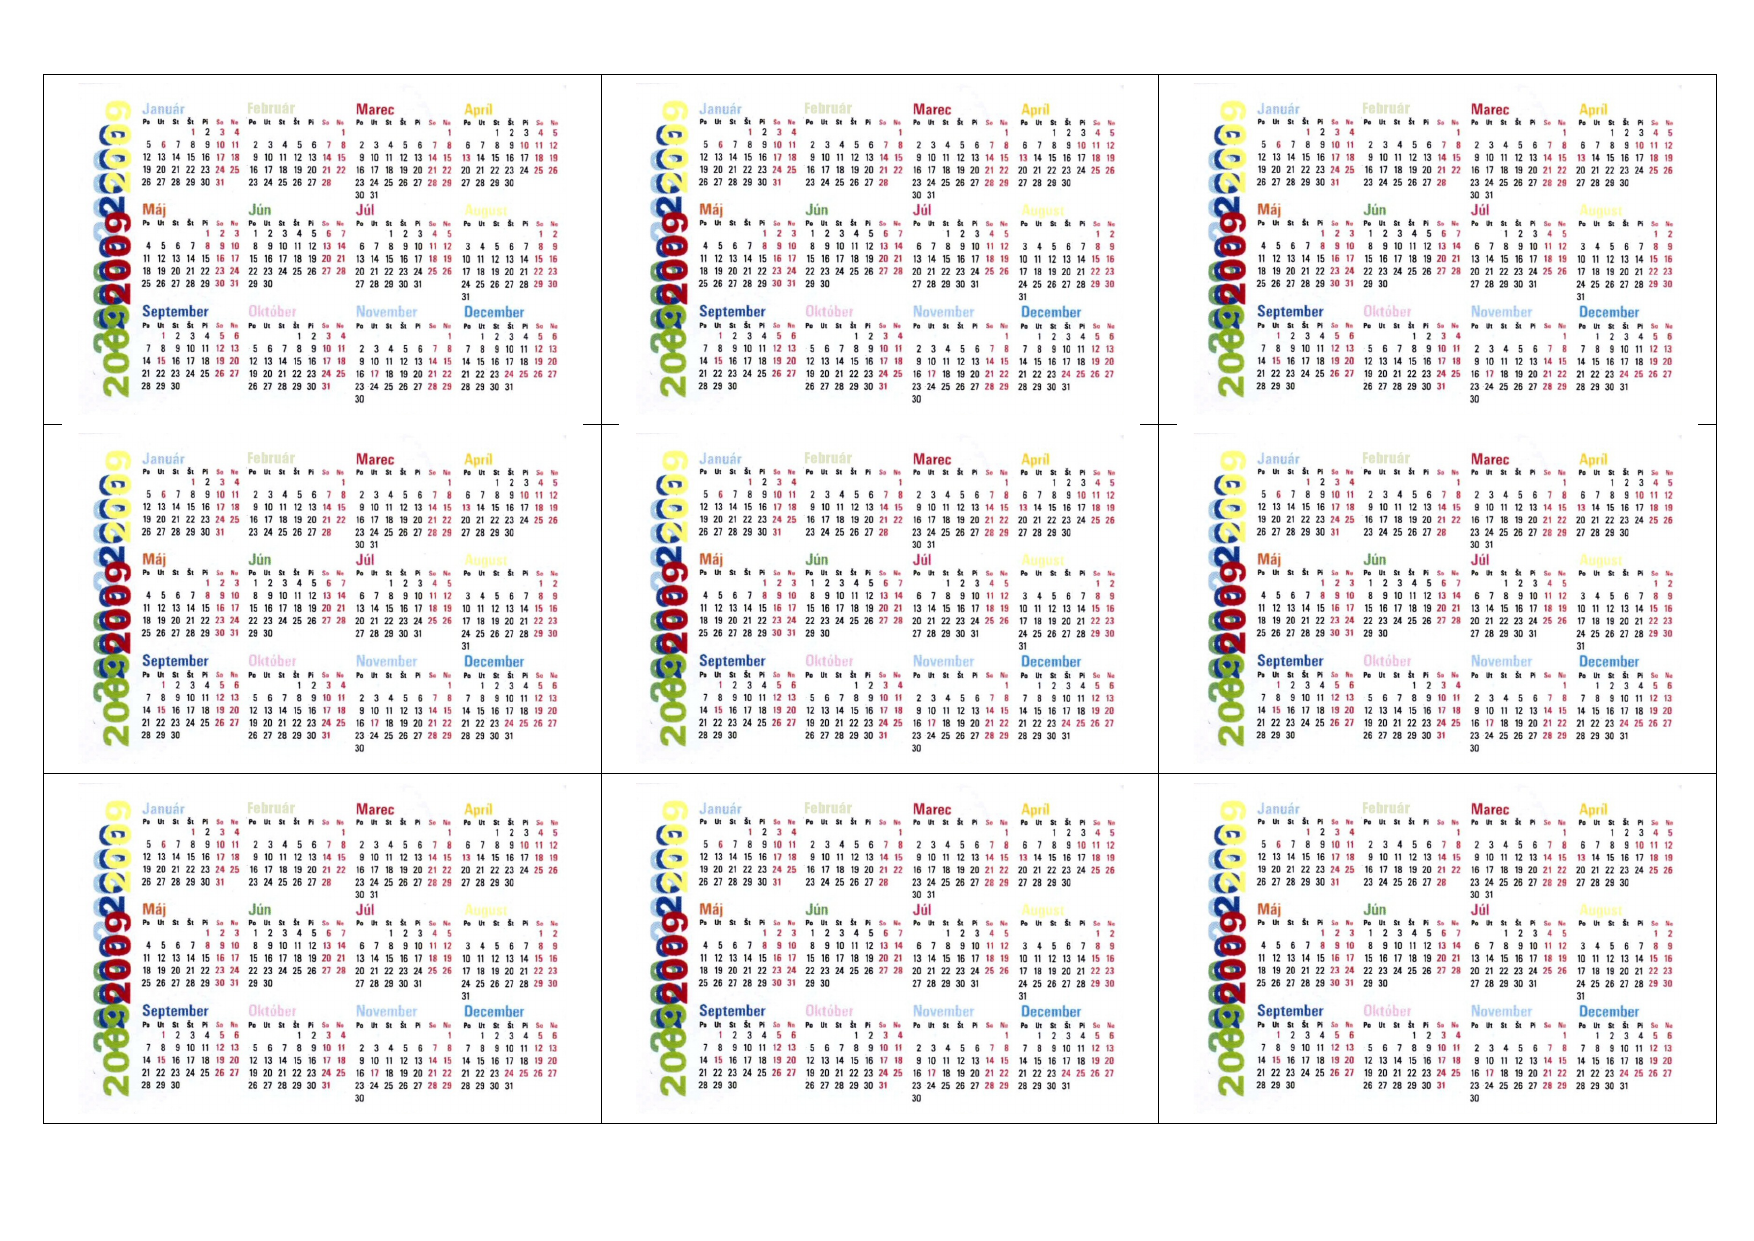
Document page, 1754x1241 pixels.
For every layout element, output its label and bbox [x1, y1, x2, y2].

table_cell [1159, 425, 1716, 773]
picture [636, 783, 1124, 1114]
picture [636, 83, 1124, 415]
table_cell [1159, 774, 1716, 1123]
table_cell [44, 425, 601, 773]
table_cell [602, 75, 1158, 423]
table_cell [602, 774, 1158, 1123]
picture [1193, 783, 1682, 1114]
picture [1193, 83, 1682, 415]
picture [78, 83, 567, 415]
table_cell [44, 774, 601, 1123]
picture [636, 433, 1124, 764]
table_cell [1159, 75, 1716, 423]
picture [78, 433, 567, 764]
table_cell [44, 75, 601, 423]
picture [78, 783, 567, 1114]
picture [1193, 433, 1682, 764]
table_cell [602, 425, 1158, 773]
